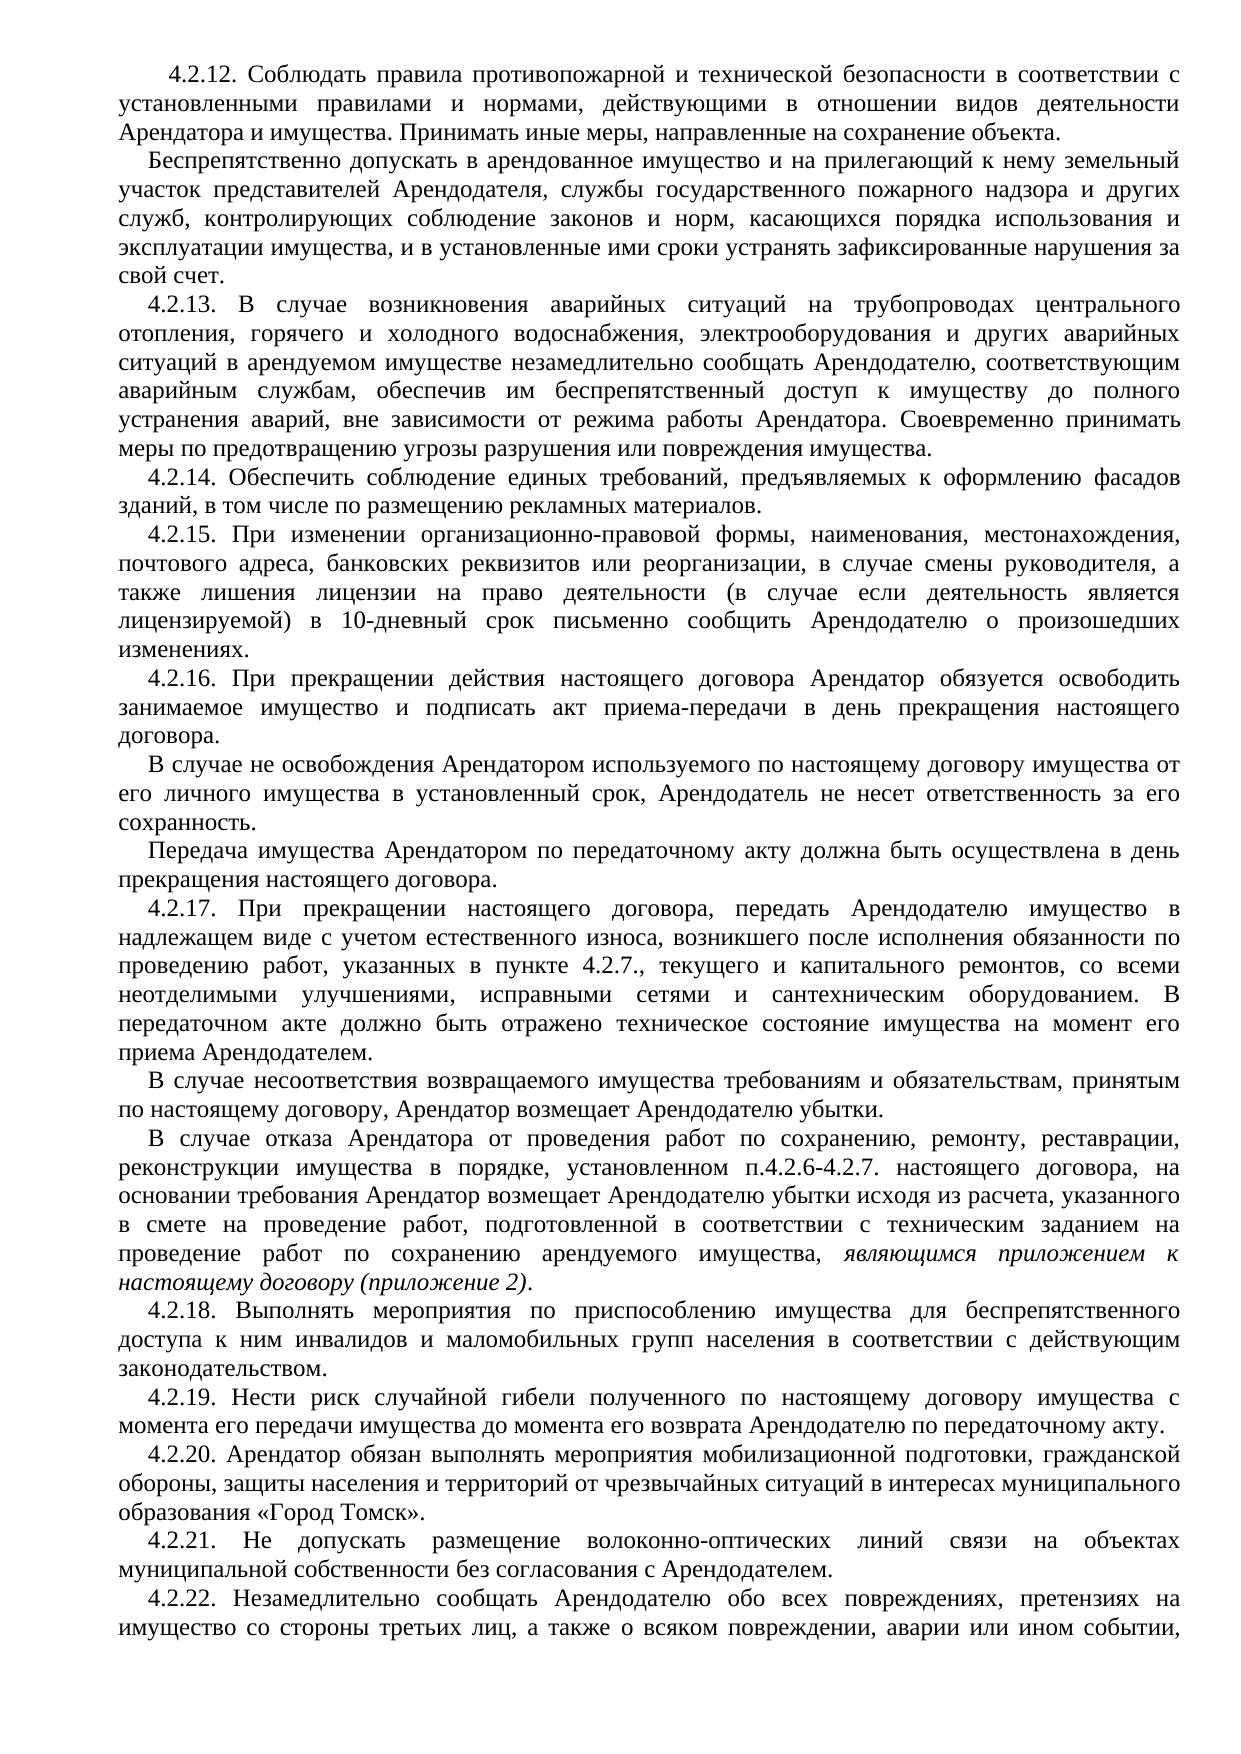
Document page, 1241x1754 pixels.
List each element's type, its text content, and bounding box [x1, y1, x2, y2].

text 4.2.21. Не допускать размещение волоконно-оптических линий связи на объектах муниципальной собственности без согласования с Арендодателем. [118, 1525, 1181, 1583]
text 4.2.14. Обеспечить соблюдение единых требований, предъявляемых к оформлению фасадов зданий, в том числе по размещению рекламных материалов. [118, 462, 1181, 519]
text 4.2.18. Выполнять мероприятия по приспособлению имущества для беспрепятственного доступа к ним инвалидов и маломобильных групп населения в соответствии с действующим законодательством. [118, 1295, 1181, 1382]
text 4.2.13. В случае возникновения аварийных ситуаций на трубопроводах центрального отопления, горячего и холодного водоснабжения, электрооборудования и других аварийных ситуаций в арендуемом имуществе незамедлительно сообщать Арендодателю, соответствующим аварийным службам, обеспечив им беспрепятственный доступ к имуществу до полного устранения аварий, вне зависимости от режима работы Арендатора. Своевременно принимать меры по предотвращению угрозы разрушения или повреждения имущества. [118, 289, 1181, 462]
text В случае отказа Арендатора от проведения работ по сохранению, ремонту, реставрации, реконструкции имущества в порядке, установленном п.4.2.6-4.2.7. настоящего договора, на основании требования Арендатор возмещает Арендодателю убытки исходя из расчета, указанного в смете на проведение работ, подготовленной в соответствии с техническим заданием на проведение работ по сохранению арендуемого имущества, являющимся приложением к настоящему договору (приложение 2). [118, 1123, 1181, 1295]
text 4.2.17. При прекращении настоящего договора, передать Арендодателю имущество в надлежащем виде с учетом естественного износа, возникшего после исполнения обязанности по проведению работ, указанных в пункте 4.2.7., текущего и капитального ремонтов, со всеми неотделимыми улучшениями, исправными сетями и сантехническим оборудованием. В передаточном акте должно быть отражено техническое состояние имущества на момент его приема Арендодателем. [118, 893, 1181, 1065]
text В случае несоответствия возвращаемого имущества требованиям и обязательствам, принятым по настоящему договору, Арендатор возмещает Арендодателю убытки. [118, 1065, 1181, 1123]
text 4.2.22. Незамедлительно сообщать Арендодателю обо всех повреждениях, претензиях на имущество со стороны третьих лиц, а также о всяком повреждении, аварии или ином событии, [118, 1583, 1181, 1640]
text В случае не освобождения Арендатором используемого по настоящему договору имущества от его личного имущества в установленный срок, Арендодатель не несет ответственность за его сохранность. [118, 749, 1181, 835]
text 4.2.15. При изменении организационно-правовой формы, наименования, местонахождения, почтового адреса, банковских реквизитов или реорганизации, в случае смены руководителя, а также лишения лицензии на право деятельности (в случае если деятельность является лицензируемой) в 10-дневный срок письменно сообщить Арендодателю о произошедших изменениях. [118, 519, 1181, 663]
text 4.2.20. Арендатор обязан выполнять мероприятия мобилизационной подготовки, гражданской обороны, защиты населения и территорий от чрезвычайных ситуаций в интересах муниципального образования «Город Томск». [118, 1439, 1181, 1525]
text Беспрепятственно допускать в арендованное имущество и на прилегающий к нему земельный участок представителей Арендодателя, службы государственного пожарного надзора и других служб, контролирующих соблюдение законов и норм, касающихся порядка использования и эксплуатации имущества, и в установленные ими сроки устранять зафиксированные нарушения за свой счет. [118, 145, 1181, 289]
text 4.2.12. Соблюдать правила противопожарной и технической безопасности в соответствии с установленными правилами и нормами, действующими в отношении видов деятельности Арендатора и имущества. Принимать иные меры, направленные на сохранение объекта. [118, 59, 1181, 145]
text 4.2.19. Нести риск случайной гибели полученного по настоящему договору имущества с момента его передачи имущества до момента его возврата Арендодателю по передаточному акту. [118, 1382, 1181, 1439]
text Передача имущества Арендатором по передаточному акту должна быть осуществлена в день прекращения настоящего договора. [118, 835, 1181, 893]
text 4.2.16. При прекращении действия настоящего договора Арендатор обязуется освободить занимаемое имущество и подписать акт приема-передачи в день прекращения настоящего договора. [118, 663, 1181, 749]
